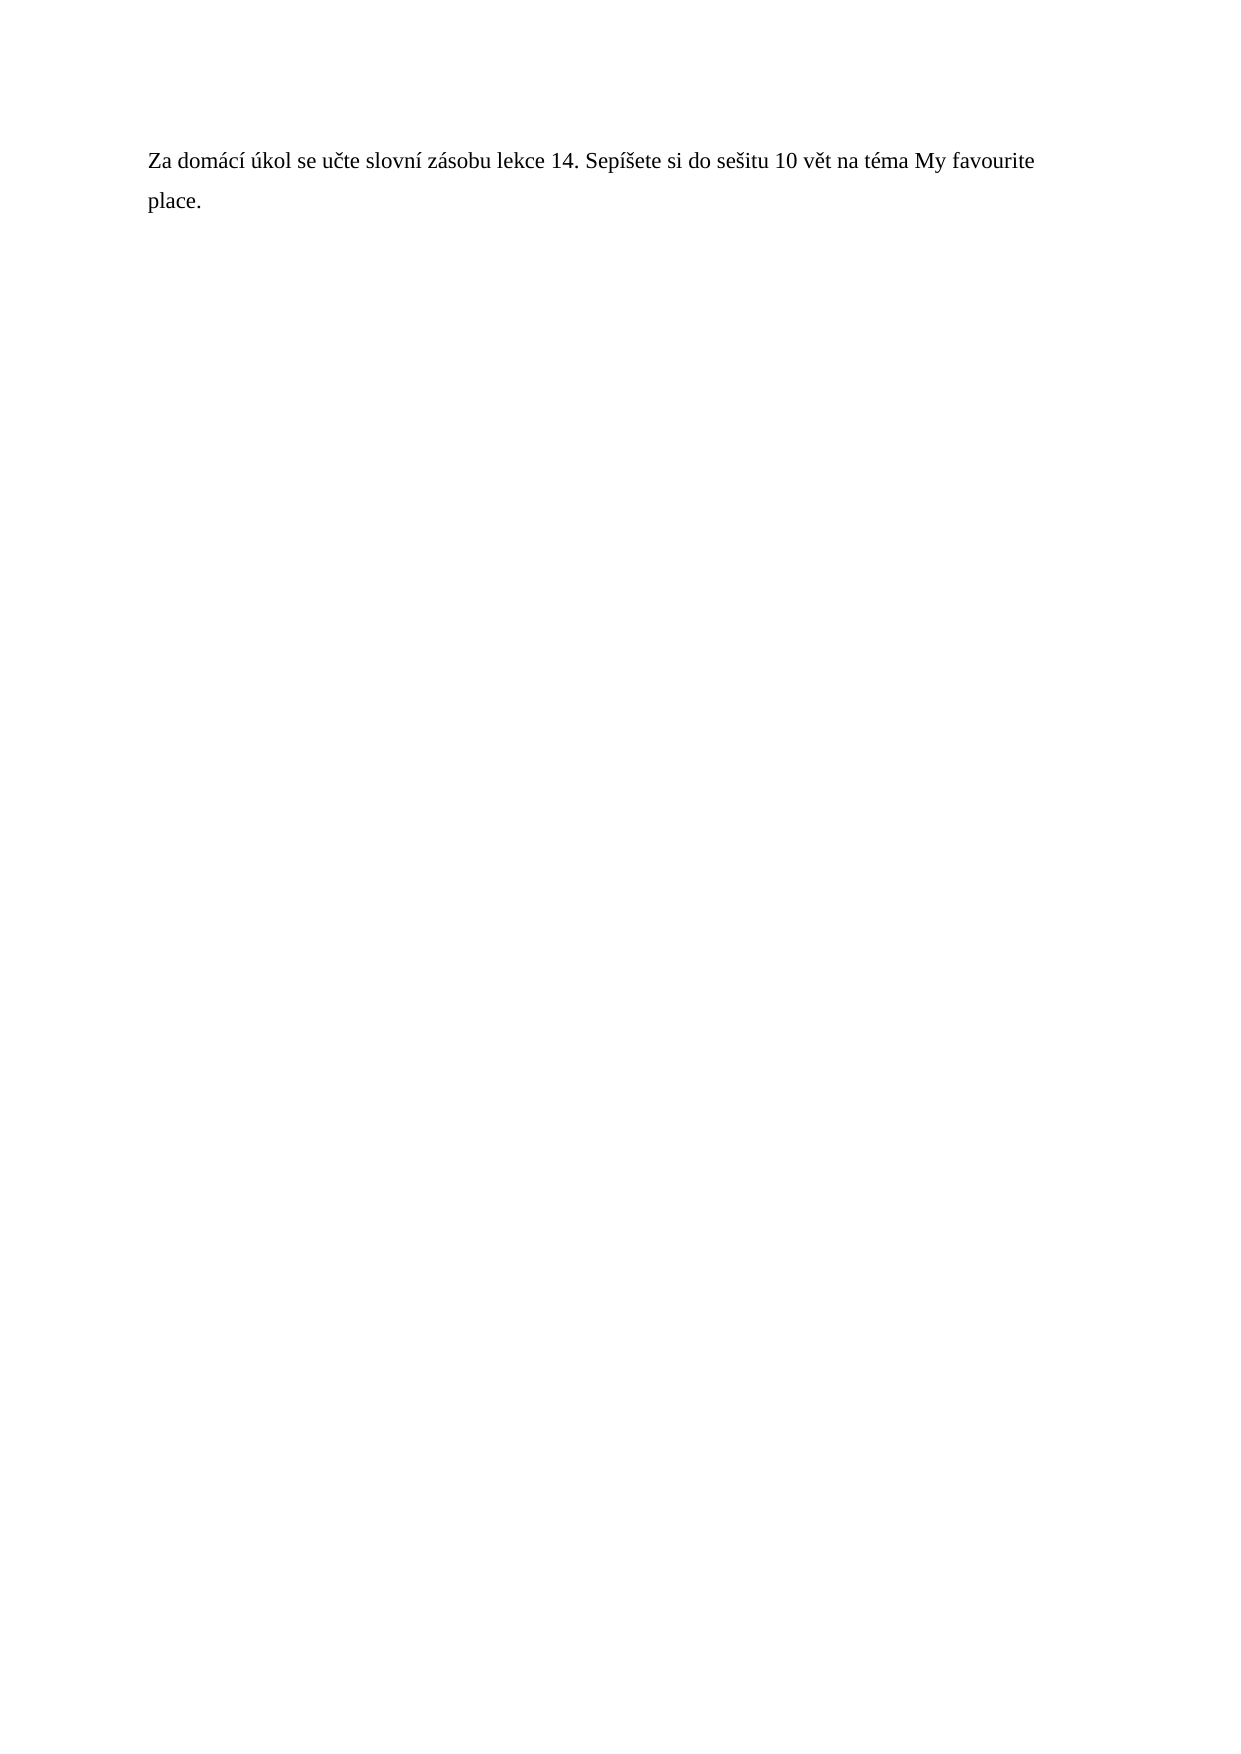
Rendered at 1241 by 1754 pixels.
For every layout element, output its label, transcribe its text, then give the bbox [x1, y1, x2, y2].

text Za domácí úkol se učte slovní zásobu lekce 14. Sepíšete si do sešitu 10 vět na téma My favourite place. [148, 148, 1093, 213]
